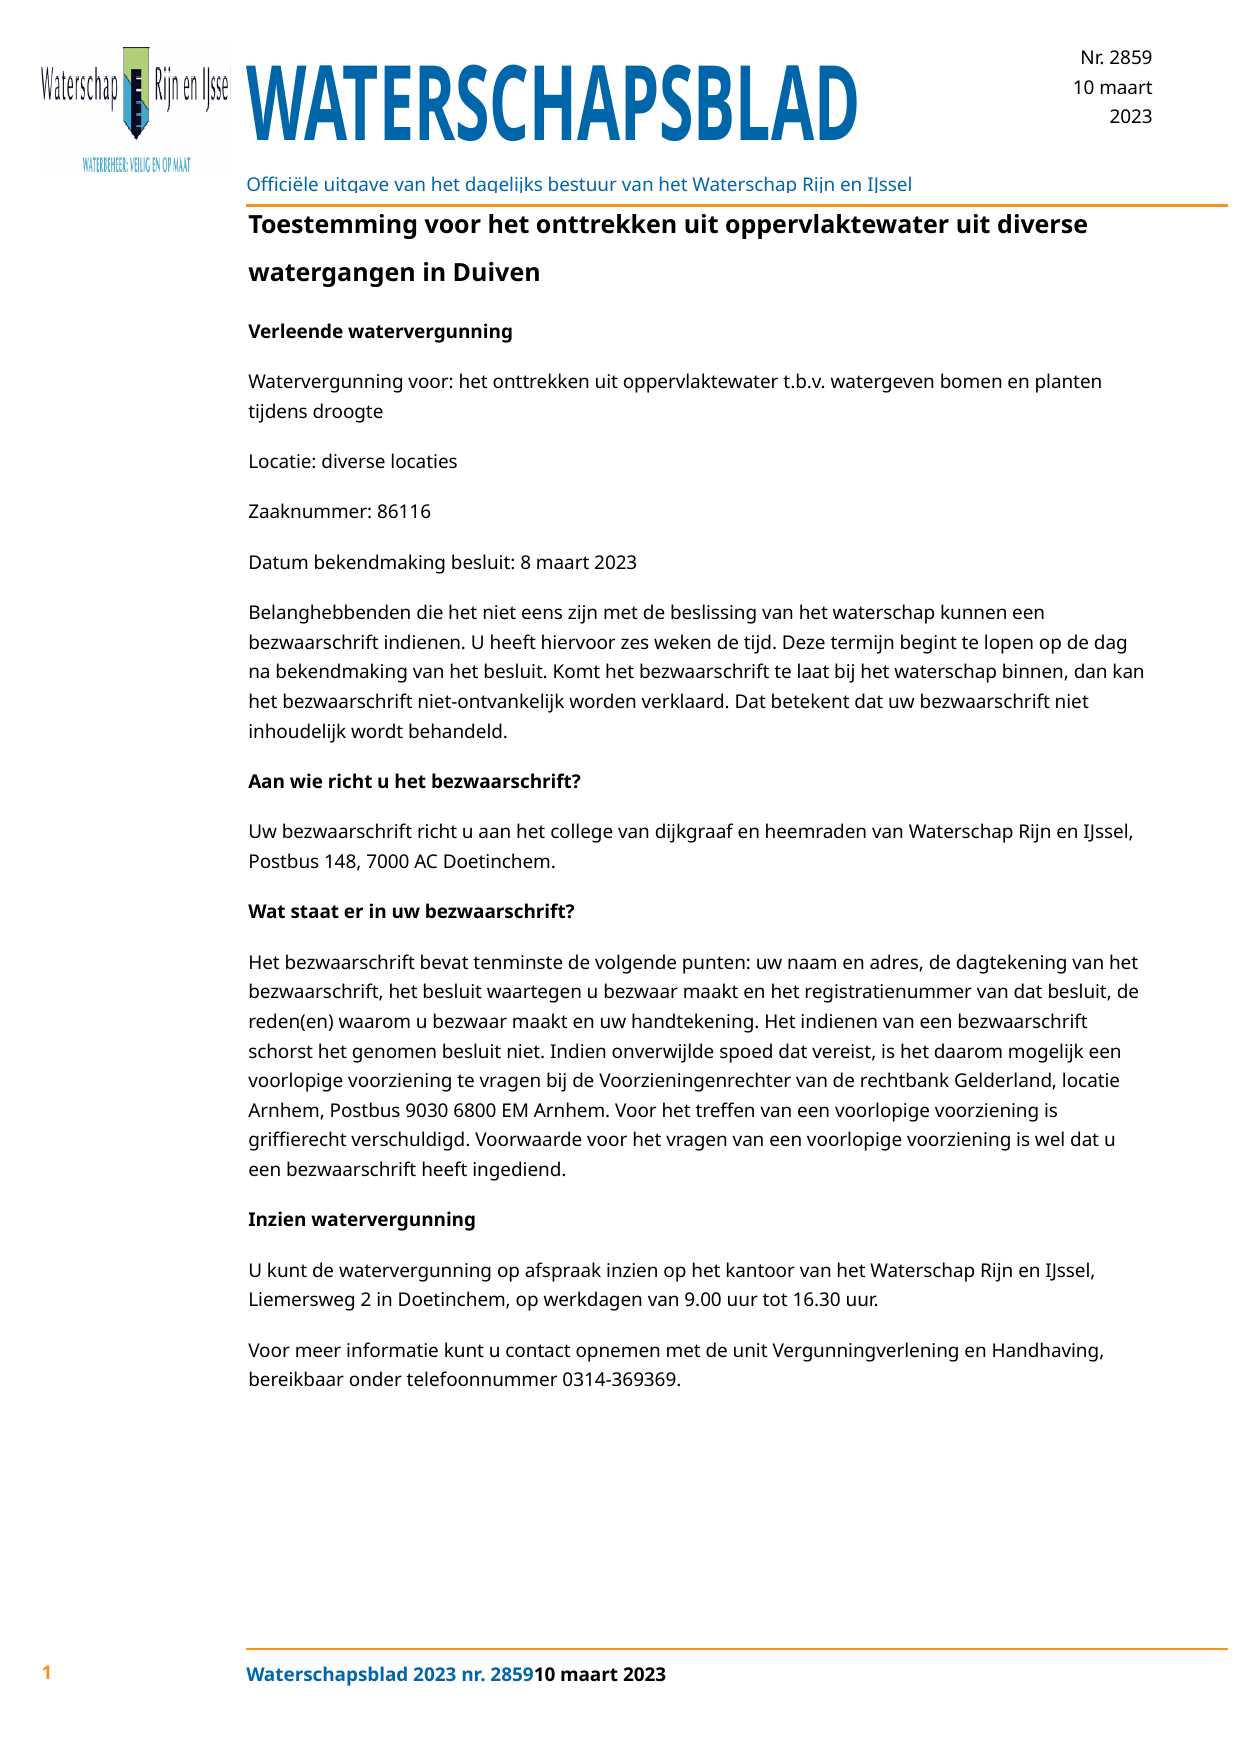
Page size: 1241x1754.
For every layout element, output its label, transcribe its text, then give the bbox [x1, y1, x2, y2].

text Locatie: diverse locaties [248, 448, 1152, 474]
text Belanghebbenden die het niet eens zijn met de beslissing van het waterschap kunnen een bezwaarschrift indienen. U heeft hiervoor zes weken de tijd. Deze termijn begint te lopen op de dag na bekendmaking van het besluit. Komt het bezwaarschrift te laat bij het waterschap binnen, dan kan het bezwaarschrift niet-ontvankelijk worden verklaard. Dat betekent dat uw bezwaarschrift niet inhoudelijk wordt behandeld. [248, 599, 1152, 744]
text Inzien watervergunning [248, 1207, 1152, 1232]
text Wat staat er in uw bezwaarschrift? [248, 899, 1152, 924]
picture [41, 47, 231, 172]
text Het bezwaarschrift bevat tenminste de volgende punten: uw naam en adres, de dagtekening van het bezwaarschrift, het besluit waartegen u bezwaar maakt en het registratienummer van dat besluit, de reden(en) waarom u bezwaar maakt en uw handtekening. Het indienen van een bezwaarschrift schorst het genomen besluit niet. Indien onverwijlde spoed dat vereist, is het daarom mogelijk een voorlopige voorziening te vragen bij de Voorzieningenrechter van de rechtbank Gelderland, locatie Arnhem, Postbus 9030 6800 EM Arnhem. Voor het treffen van een voorlopige voorziening is griffierecht verschuldigd. Voorwaarde voor het vragen van een voorlopige voorziening is wel dat u een bezwaarschrift heeft ingediend. [248, 949, 1152, 1182]
text Verleende watervergunning [248, 318, 1152, 344]
text Watervergunning voor: het onttrekken uit oppervlaktewater t.b.v. watergeven bomen en planten tijdens droogte [248, 368, 1152, 424]
text Zaaknummer: 86116 [248, 499, 1152, 524]
text U kunt de watervergunning op afspraak inzien op het kantoor van het Waterschap Rijn en IJssel, Liemersweg 2 in Doetinchem, op werkdagen van 9.00 uur tot 16.30 uur. [248, 1257, 1152, 1312]
text Datum bekendmaking besluit: 8 maart 2023 [248, 549, 1152, 575]
text Aan wie richt u het bezwaarschrift? [248, 768, 1152, 794]
text Voor meer informatie kunt u contact opnemen met de unit Vergunningverlening en Handhaving, bereikbaar onder telefoonnummer 0314-369369. [248, 1337, 1152, 1392]
text Toestemming voor het onttrekken uit oppervlaktewater uit diverse watergangen in Duiven [248, 207, 1152, 288]
text Uw bezwaarschrift richt u aan het college van dijkgraaf en heemraden van Waterschap Rijn en IJssel, Postbus 148, 7000 AC Doetinchem. [248, 819, 1152, 874]
